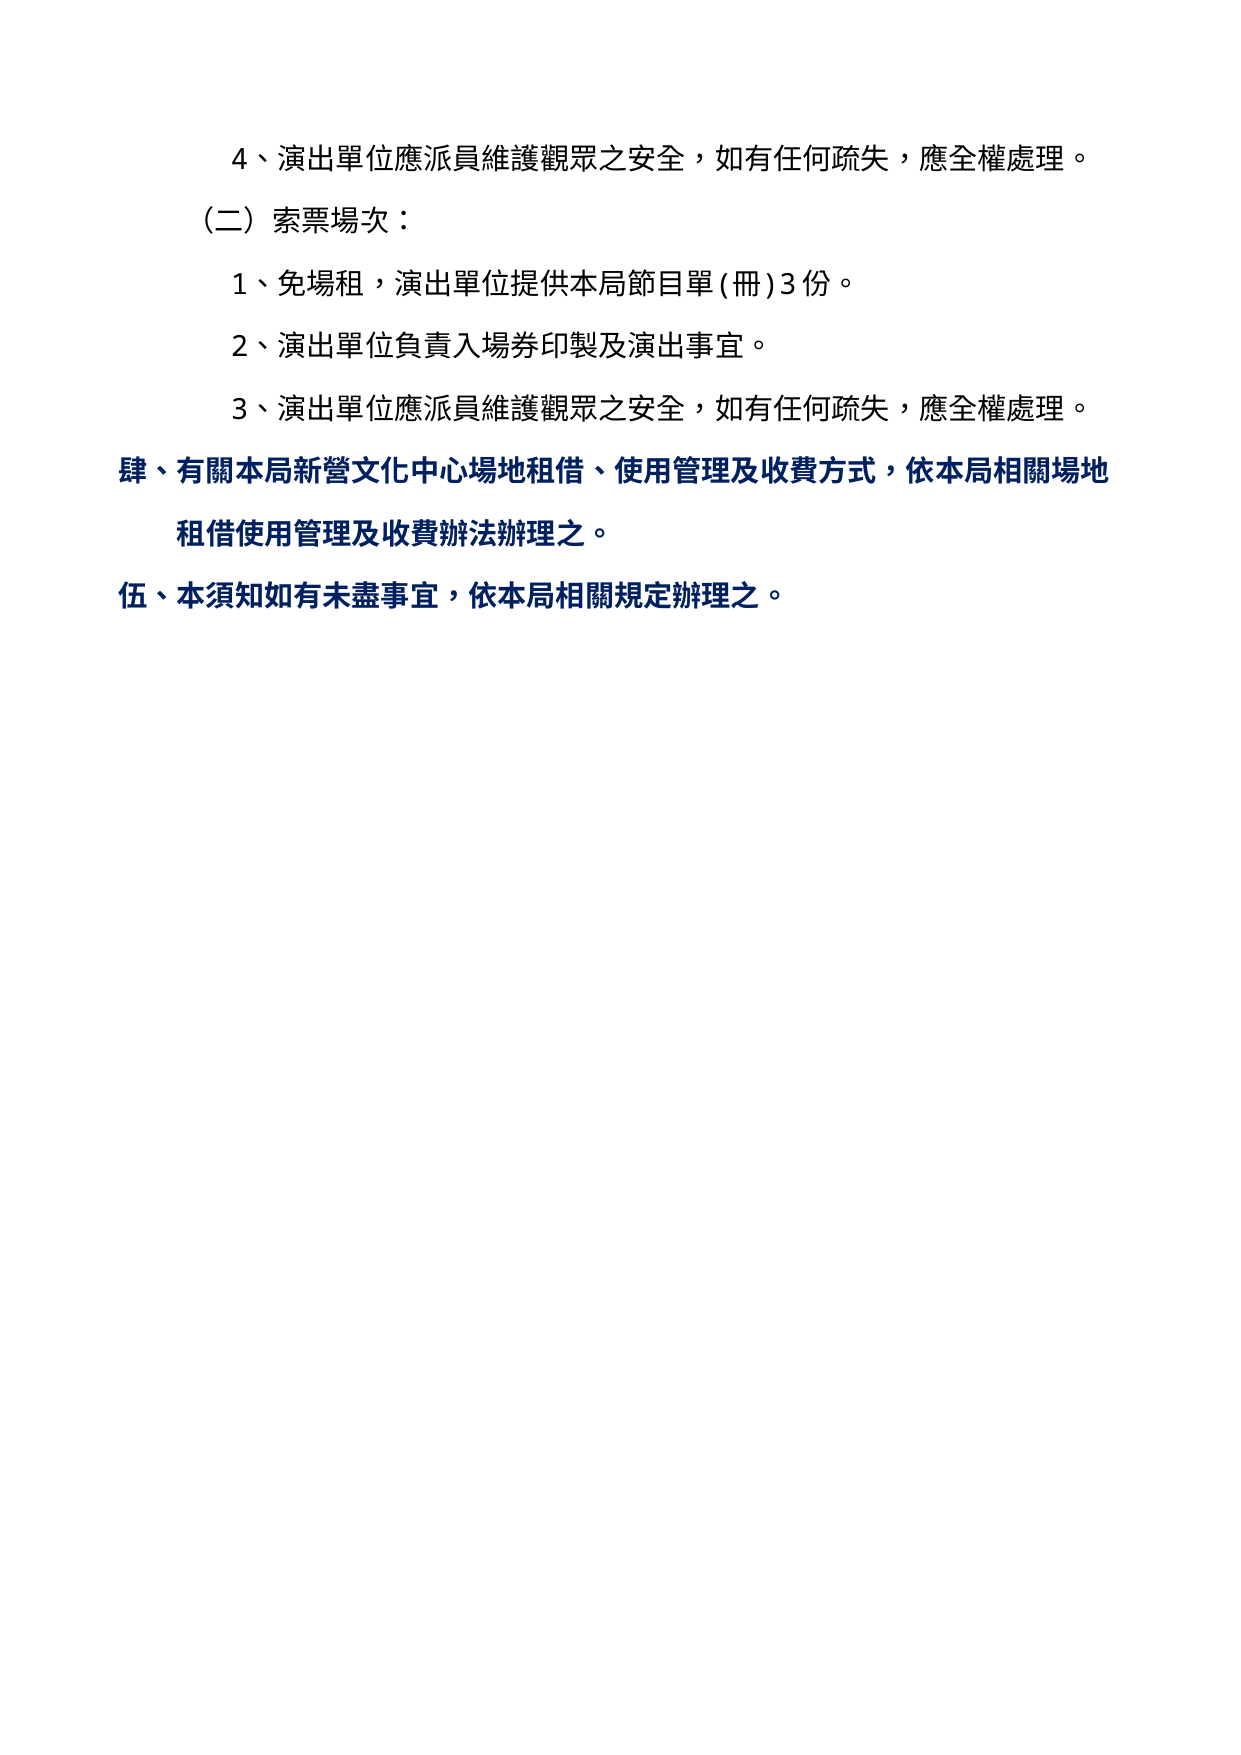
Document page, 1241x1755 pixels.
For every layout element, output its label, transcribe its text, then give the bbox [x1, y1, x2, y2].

text 4、演出單位應派員維護觀眾之安全，如有任何疏失，應全權處理。 [231, 115, 1122, 177]
text 1、免場租，演出單位提供本局節目單(冊)3份。 [231, 240, 1122, 302]
text 2、演出單位負責入場券印製及演出事宜。 [231, 302, 1122, 365]
text 3、演出單位應派員維護觀眾之安全，如有任何疏失，應全權處理。 [231, 365, 1122, 427]
text 肆、有關本局新營文化中心場地租借、使用管理及收費方式，依本局相關場地租借使用管理及收費辦法辦理之。 [118, 427, 1122, 552]
text 伍、本須知如有未盡事宜，依本局相關規定辦理之。 [118, 552, 1122, 615]
text （二）索票場次： [185, 177, 1122, 240]
